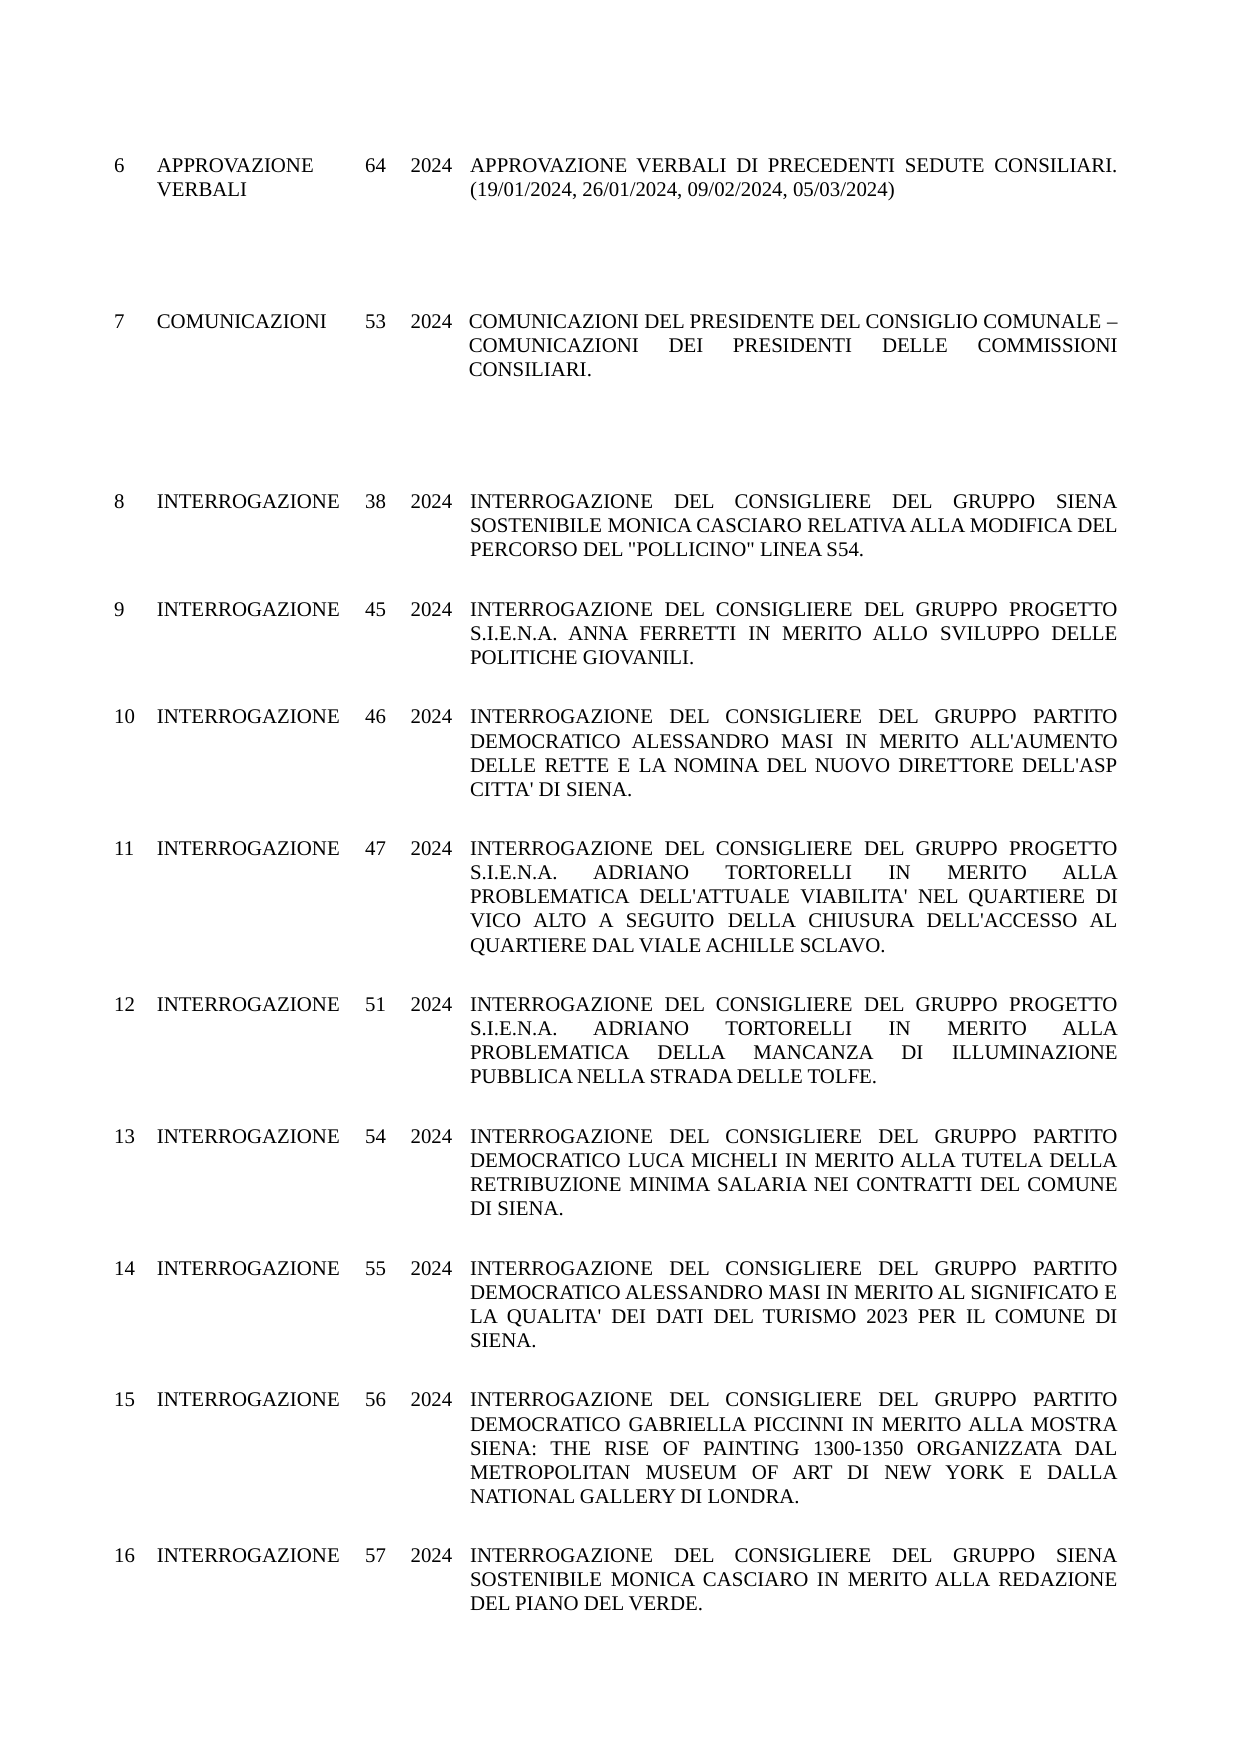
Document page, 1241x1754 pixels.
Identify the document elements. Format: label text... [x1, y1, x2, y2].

table_cell 2024 [398, 148, 464, 303]
table_cell 9 [108, 591, 151, 699]
table_cell 2024 [398, 1382, 464, 1537]
table_cell APPROVAZIONE VERBALI DI PRECEDENTI SEDUTE CONSILIARI. (19/01/2024, 26/01/2024, 09/02/2024, 05/03/2024) [464, 148, 1124, 303]
table_cell 57 [353, 1538, 398, 1621]
table_cell INTERROGAZIONE [151, 1382, 353, 1537]
table_cell 10 [108, 699, 151, 831]
table_cell 64 [353, 148, 398, 303]
table_cell 2024 [398, 483, 464, 591]
table_cell 2024 [398, 986, 464, 1118]
table_cell INTERROGAZIONE [151, 591, 353, 699]
table_cell INTERROGAZIONE [151, 1538, 353, 1621]
table_cell INTERROGAZIONE DEL CONSIGLIERE DEL GRUPPO SIENA SOSTENIBILE MONICA CASCIARO RELATIVA ALLA MODIFICA DEL PERCORSO DEL "POLLICINO" LINEA S54. [464, 483, 1124, 591]
table_cell INTERROGAZIONE DEL CONSIGLIERE DEL GRUPPO PROGETTO S.I.E.N.A. ADRIANO TORTORELLI IN MERITO ALLA PROBLEMATICA DELL'ATTUALE VIABILITA' NEL QUARTIERE DI VICO ALTO A SEGUITO DELLA CHIUSURA DELL'ACCESSO AL QUARTIERE DAL VIALE ACHILLE SCLAVO. [464, 831, 1124, 986]
table_cell 54 [353, 1118, 398, 1250]
table_cell INTERROGAZIONE [151, 699, 353, 831]
table_cell 51 [353, 986, 398, 1118]
table_cell INTERROGAZIONE DEL CONSIGLIERE DEL GRUPPO SIENA SOSTENIBILE MONICA CASCIARO IN MERITO ALLA REDAZIONE DEL PIANO DEL VERDE. [464, 1538, 1124, 1621]
table_cell COMUNICAZIONI [151, 304, 353, 483]
table_cell COMUNICAZIONI DEL PRESIDENTE DEL CONSIGLIO COMUNALE – COMUNICAZIONI DEI PRESIDENTI DELLE COMMISSIONI CONSILIARI. [464, 304, 1124, 483]
table_cell 2024 [398, 831, 464, 986]
table_cell 2024 [398, 1538, 464, 1621]
table_cell 7 [108, 304, 151, 483]
table_cell 2024 [398, 699, 464, 831]
table_cell 56 [353, 1382, 398, 1537]
table_cell INTERROGAZIONE [151, 986, 353, 1118]
table_cell 45 [353, 591, 398, 699]
table_cell 11 [108, 831, 151, 986]
table_cell INTERROGAZIONE DEL CONSIGLIERE DEL GRUPPO PARTITO DEMOCRATICO ALESSANDRO MASI IN MERITO AL SIGNIFICATO E LA QUALITA' DEI DATI DEL TURISMO 2023 PER IL COMUNE DI SIENA. [464, 1250, 1124, 1382]
table_cell INTERROGAZIONE DEL CONSIGLIERE DEL GRUPPO PARTITO DEMOCRATICO LUCA MICHELI IN MERITO ALLA TUTELA DELLA RETRIBUZIONE MINIMA SALARIA NEI CONTRATTI DEL COMUNE DI SIENA. [464, 1118, 1124, 1250]
table_cell INTERROGAZIONE [151, 1250, 353, 1382]
table_cell 55 [353, 1250, 398, 1382]
table_cell 2024 [398, 591, 464, 699]
table_cell INTERROGAZIONE [151, 831, 353, 986]
table_cell INTERROGAZIONE DEL CONSIGLIERE DEL GRUPPO PROGETTO S.I.E.N.A. ADRIANO TORTORELLI IN MERITO ALLA PROBLEMATICA DELLA MANCANZA DI ILLUMINAZIONE PUBBLICA NELLA STRADA DELLE TOLFE. [464, 986, 1124, 1118]
table_cell INTERROGAZIONE DEL CONSIGLIERE DEL GRUPPO PARTITO DEMOCRATICO ALESSANDRO MASI IN MERITO ALL'AUMENTO DELLE RETTE E LA NOMINA DEL NUOVO DIRETTORE DELL'ASP CITTA' DI SIENA. [464, 699, 1124, 831]
table_cell APPROVAZIONE VERBALI [151, 148, 353, 303]
table_cell 16 [108, 1538, 151, 1621]
table_cell INTERROGAZIONE DEL CONSIGLIERE DEL GRUPPO PROGETTO S.I.E.N.A. ANNA FERRETTI IN MERITO ALLO SVILUPPO DELLE POLITICHE GIOVANILI. [464, 591, 1124, 699]
table_cell INTERROGAZIONE [151, 1118, 353, 1250]
table_cell 47 [353, 831, 398, 986]
table_cell 6 [108, 148, 151, 303]
table_cell 13 [108, 1118, 151, 1250]
table_cell 2024 [398, 1118, 464, 1250]
table_cell INTERROGAZIONE [151, 483, 353, 591]
table_cell 46 [353, 699, 398, 831]
table_cell 53 [353, 304, 398, 483]
table_cell 12 [108, 986, 151, 1118]
table_cell INTERROGAZIONE DEL CONSIGLIERE DEL GRUPPO PARTITO DEMOCRATICO GABRIELLA PICCINNI IN MERITO ALLA MOSTRA SIENA: THE RISE OF PAINTING 1300-1350 ORGANIZZATA DAL METROPOLITAN MUSEUM OF ART DI NEW YORK E DALLA NATIONAL GALLERY DI LONDRA. [464, 1382, 1124, 1537]
table_cell 2024 [398, 1250, 464, 1382]
table_cell 2024 [398, 304, 464, 483]
table_cell 38 [353, 483, 398, 591]
table_cell 15 [108, 1382, 151, 1537]
table_cell 8 [108, 483, 151, 591]
table_cell 14 [108, 1250, 151, 1382]
